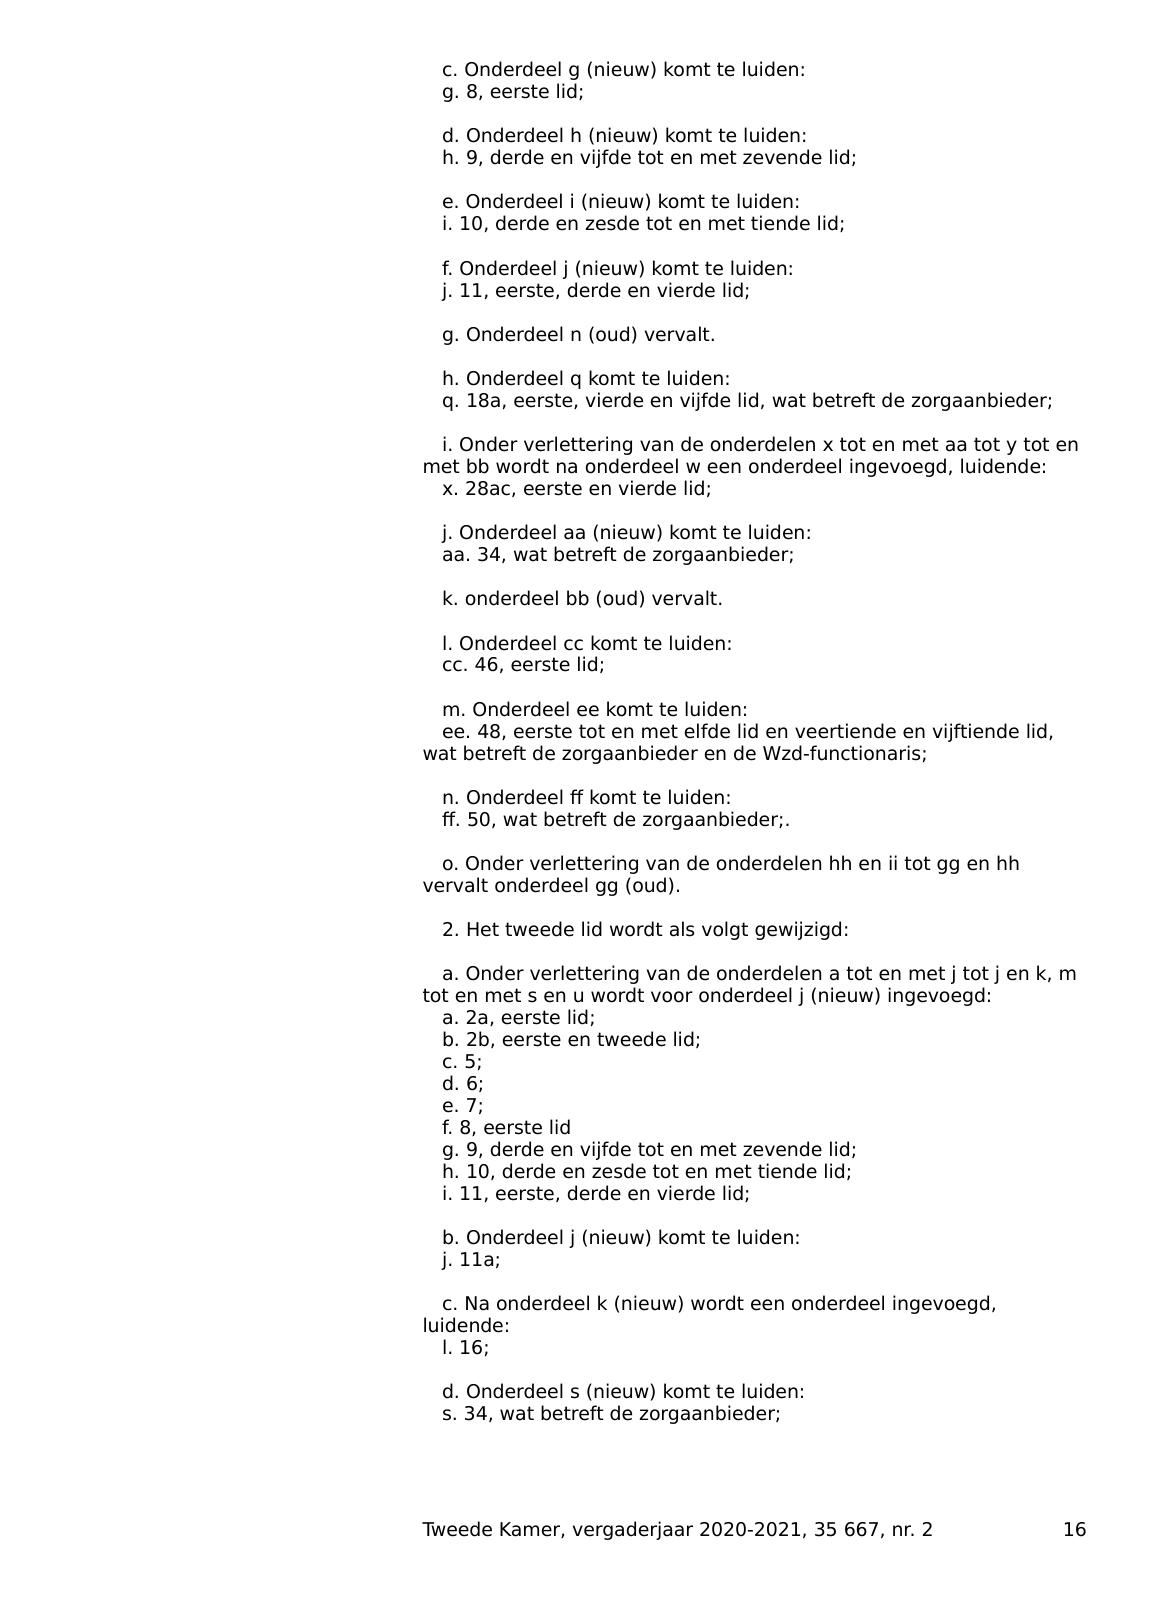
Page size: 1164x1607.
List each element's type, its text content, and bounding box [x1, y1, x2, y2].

text d. Onderdeel h (nieuw) komt te luiden: [422, 125, 1087, 147]
text c. Na onderdeel k (nieuw) wordt een onderdeel ingevoegd, luidende: [422, 1293, 1087, 1337]
text m. Onderdeel ee komt te luiden: [422, 698, 1087, 721]
text h. 9, derde en vijfde tot en met zevende lid; [422, 147, 1087, 169]
text 2. Het tweede lid wordt als volgt gewijzigd: [422, 919, 1087, 941]
text ff. 50, wat betreft de zorgaanbieder;. [422, 809, 1087, 831]
text g. 8, eerste lid; [422, 81, 1087, 103]
text l. Onderdeel cc komt te luiden: [422, 632, 1087, 654]
text ee. 48, eerste tot en met elfde lid en veertiende en vijftiende lid, wat betreft de zorgaanbieder en de Wzd-functionaris; [422, 721, 1087, 764]
text d. 6; [422, 1073, 1087, 1095]
text o. Onder verlettering van de onderdelen hh en ii tot gg en hh vervalt onderdeel gg (oud). [422, 853, 1087, 897]
text i. 11, eerste, derde en vierde lid; [422, 1183, 1087, 1205]
text l. 16; [422, 1337, 1087, 1359]
text q. 18a, eerste, vierde en vijfde lid, wat betreft de zorgaanbieder; [422, 390, 1087, 412]
text f. 8, eerste lid [422, 1117, 1087, 1139]
text s. 34, wat betreft de zorgaanbieder; [422, 1403, 1087, 1425]
text g. 9, derde en vijfde tot en met zevende lid; [422, 1139, 1087, 1161]
text d. Onderdeel s (nieuw) komt te luiden: [422, 1381, 1087, 1403]
text b. Onderdeel j (nieuw) komt te luiden: [422, 1227, 1087, 1249]
text cc. 46, eerste lid; [422, 654, 1087, 676]
text h. 10, derde en zesde tot en met tiende lid; [422, 1161, 1087, 1183]
text k. onderdeel bb (oud) vervalt. [422, 588, 1087, 610]
text j. Onderdeel aa (nieuw) komt te luiden: [422, 522, 1087, 544]
text c. Onderdeel g (nieuw) komt te luiden: [422, 59, 1087, 81]
text i. Onder verlettering van de onderdelen x tot en met aa tot y tot en met bb wordt na onderdeel w een onderdeel ingevoegd, luidende: [422, 434, 1087, 478]
text g. Onderdeel n (oud) vervalt. [422, 324, 1087, 346]
text x. 28ac, eerste en vierde lid; [422, 478, 1087, 500]
text e. 7; [422, 1095, 1087, 1117]
text a. 2a, eerste lid; [422, 1007, 1087, 1029]
text f. Onderdeel j (nieuw) komt te luiden: [422, 257, 1087, 279]
text i. 10, derde en zesde tot en met tiende lid; [422, 213, 1087, 235]
text e. Onderdeel i (nieuw) komt te luiden: [422, 191, 1087, 213]
text n. Onderdeel ff komt te luiden: [422, 787, 1087, 809]
text j. 11, eerste, derde en vierde lid; [422, 279, 1087, 301]
text b. 2b, eerste en tweede lid; [422, 1029, 1087, 1051]
text j. 11a; [422, 1249, 1087, 1271]
text aa. 34, wat betreft de zorgaanbieder; [422, 544, 1087, 566]
text a. Onder verlettering van de onderdelen a tot en met j tot j en k, m tot en met s en u wordt voor onderdeel j (nieuw) ingevoegd: [422, 963, 1087, 1007]
text c. 5; [422, 1051, 1087, 1073]
text h. Onderdeel q komt te luiden: [422, 368, 1087, 390]
